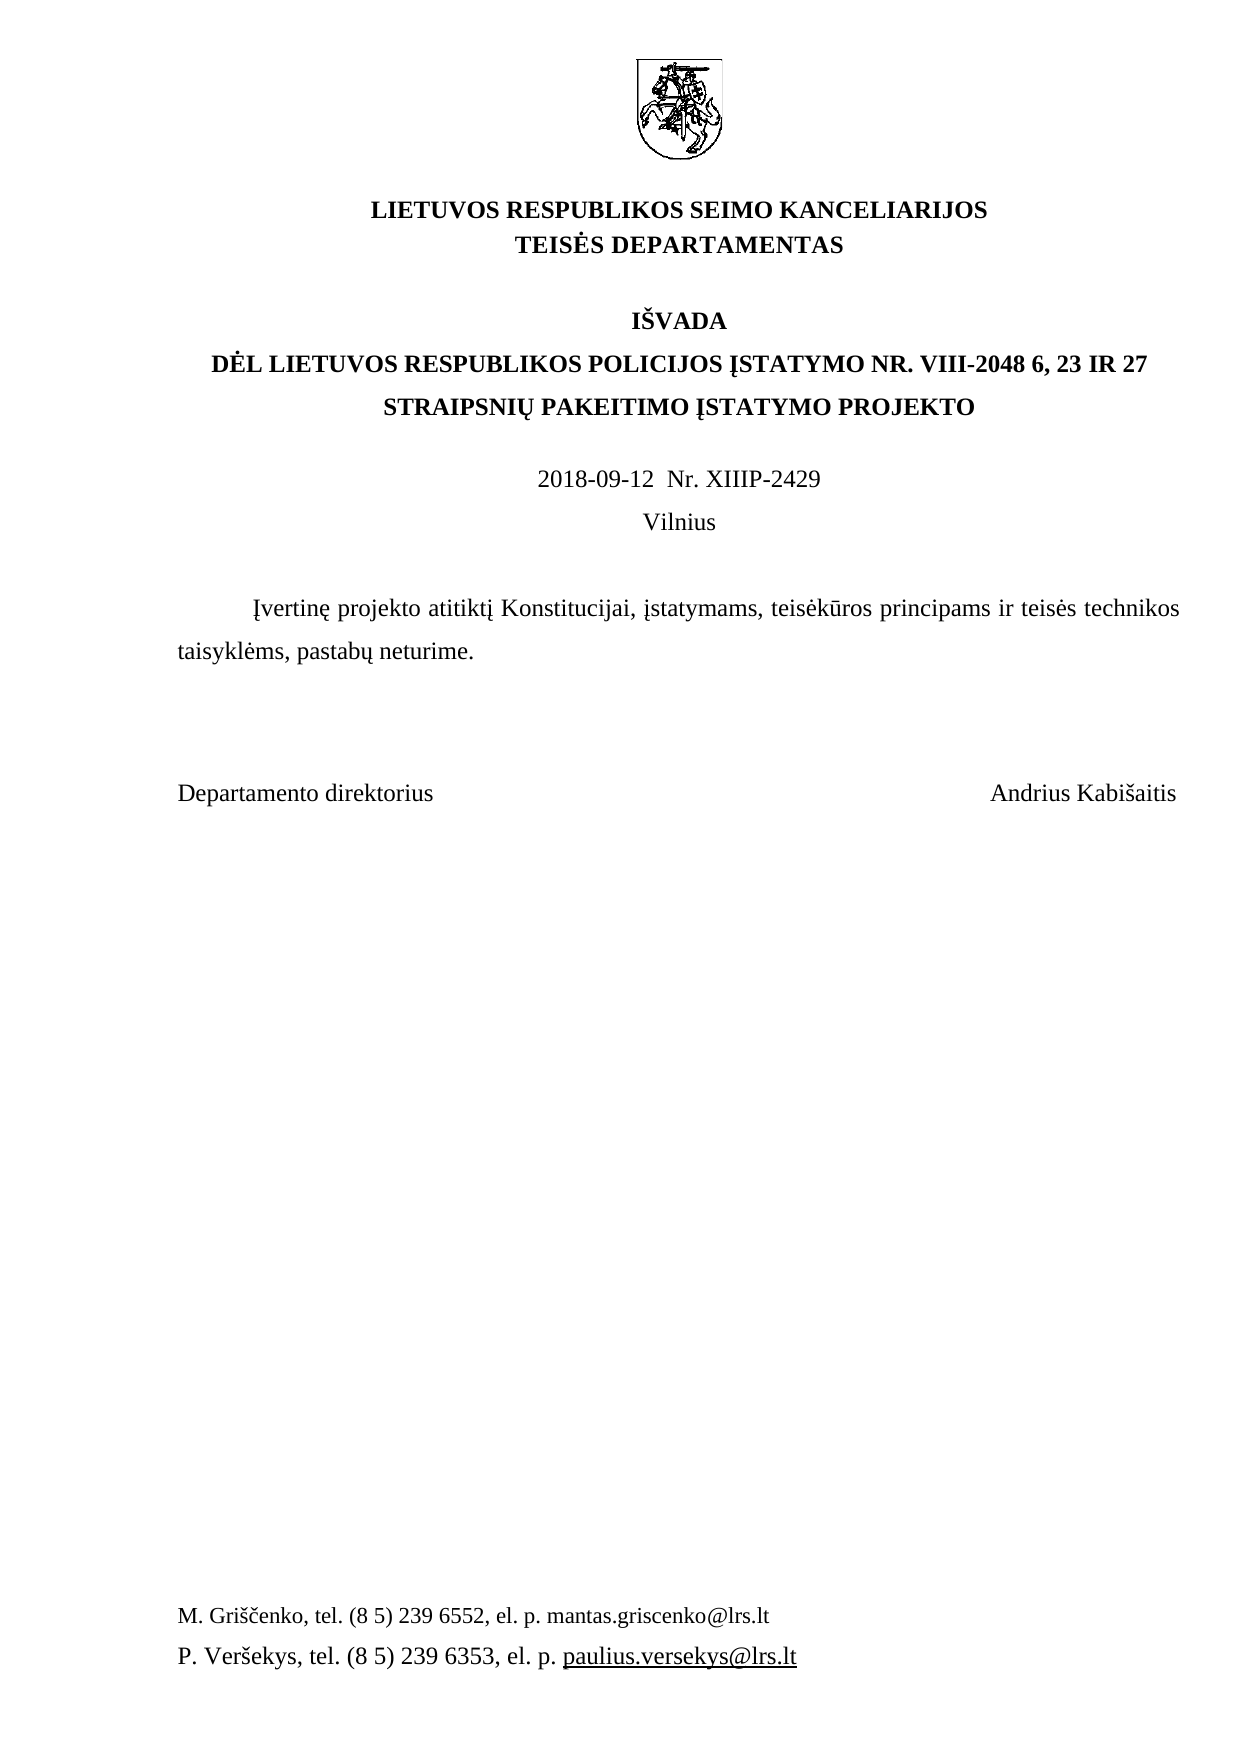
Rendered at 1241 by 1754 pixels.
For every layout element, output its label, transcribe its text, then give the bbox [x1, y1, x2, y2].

text LIETUVOS RESPUBLIKOS SEIMO KANCELIARIJOS [177, 195, 1181, 223]
text TEISĖS DEPARTAMENTAS [177, 230, 1181, 258]
text P. Veršekys, tel. (8 5) 239 6353, el. p. paulius.versekys@lrs.lt [177, 1641, 1181, 1670]
text M. Griščenko, tel. (8 5) 239 6552, el. p. mantas.griscenko@lrs.lt [177, 1600, 1181, 1629]
text Departamento direktorius Andrius Kabišaitis [177, 778, 1181, 807]
text DĖL LIETUVOS RESPUBLIKOS POLICIJOS ĮSTATYMO NR. VIII-2048 6, 23 IR 27 STRAIPSNIŲ PAKEITIMO ĮSTATYMO PROJEKTO [177, 349, 1181, 421]
text Vilnius [177, 507, 1181, 536]
text 2018-09-12 Nr. XIIIP-2429 [177, 464, 1181, 493]
text IŠVADA [177, 306, 1181, 334]
text Įvertinę projekto atitiktį Konstitucijai, įstatymams, teisėkūros principams ir teisės technikos taisyklėms, pastabų neturime. [177, 593, 1181, 665]
